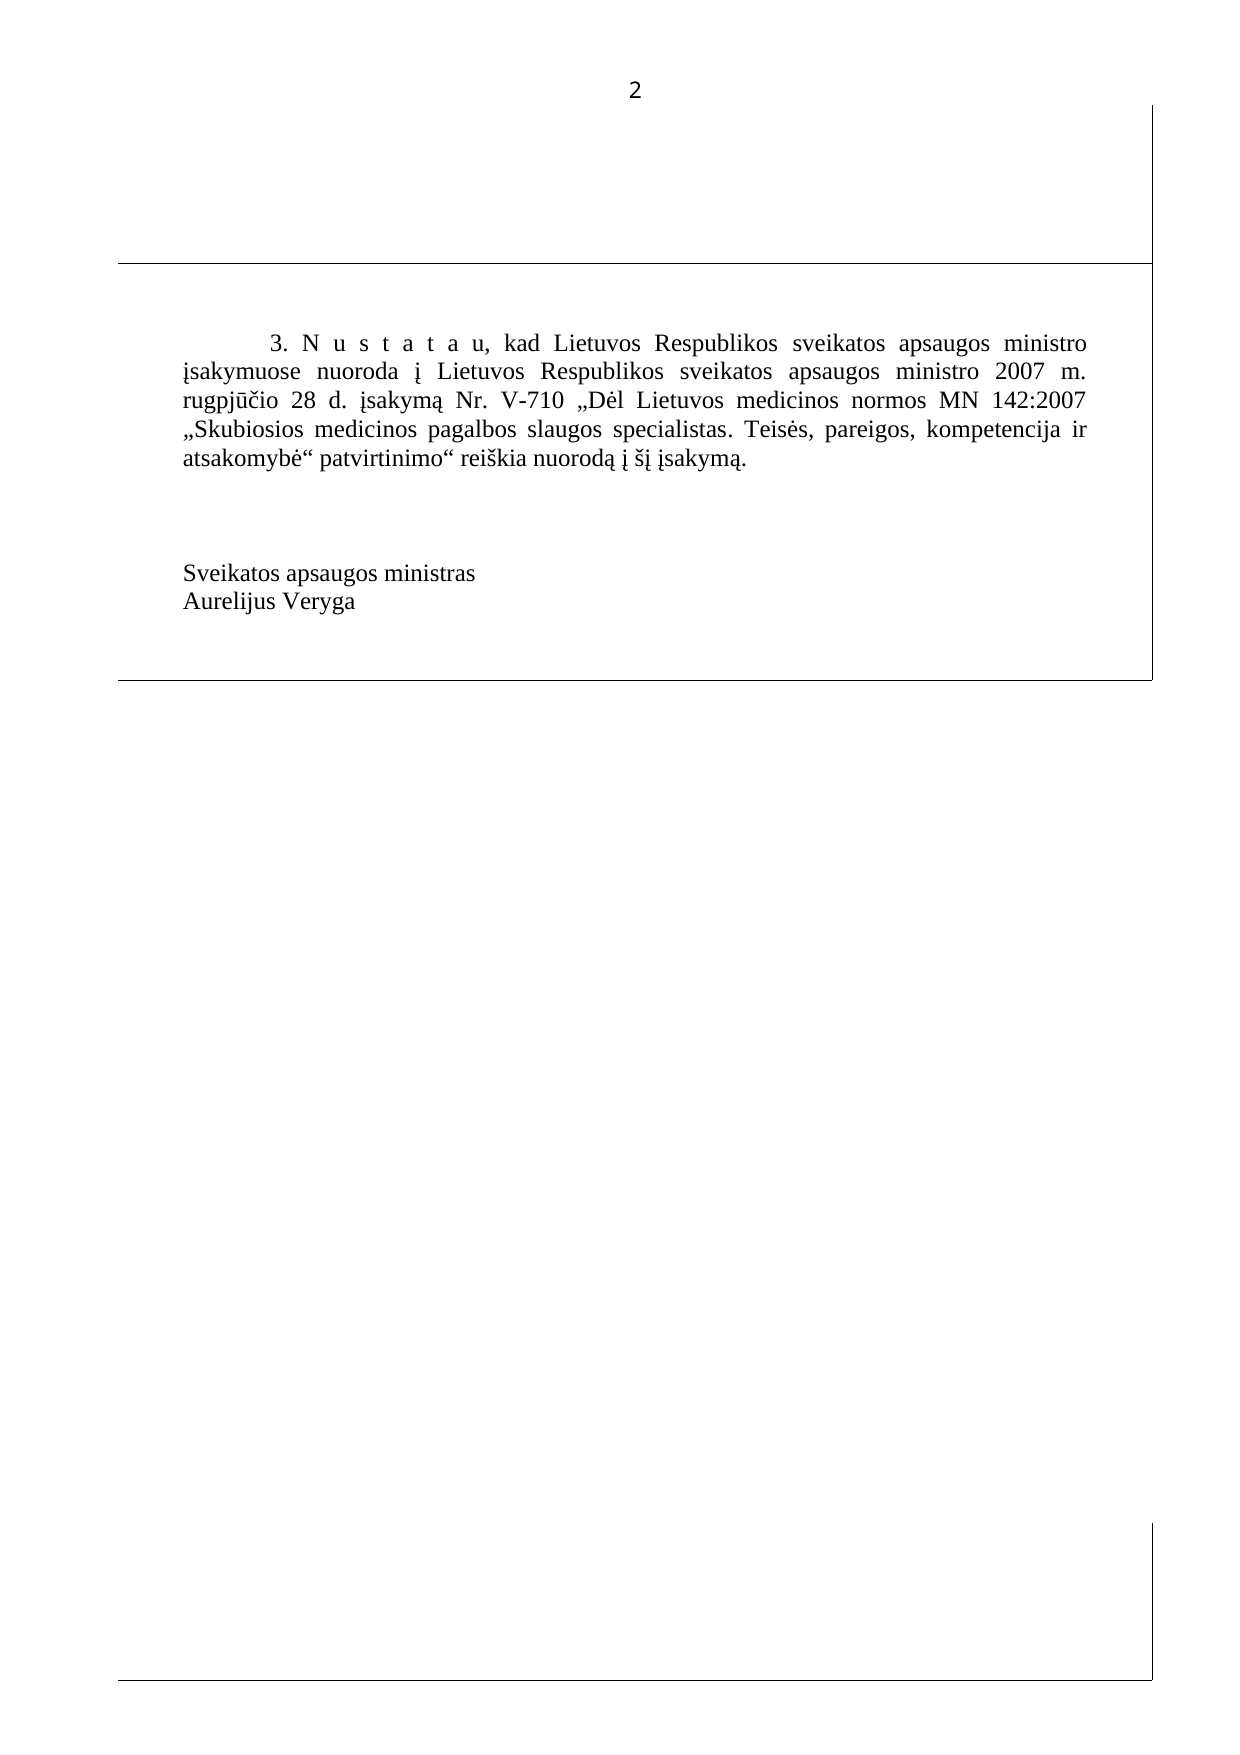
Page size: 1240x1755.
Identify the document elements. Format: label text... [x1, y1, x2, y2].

text 3. N u s t a t a u, kad Lietuvos Respublikos sveikatos apsaugos ministro įsakymuose nuoroda į Lietuvos Respublikos sveikatos apsaugos ministro 2007 m. rugpjūčio 28 d. įsakymą Nr. V-710 „Dėl Lietuvos medicinos normos MN 142:2007 „Skubiosios medicinos pagalbos slaugos specialistas. Teisės, pareigos, kompetencija ir atsakomybė“ patvirtinimo“ reiškia nuorodą į šį įsakymą. [118, 263, 1152, 471]
text Sveikatos apsaugos ministras Aurelijus Veryga [118, 558, 1152, 680]
